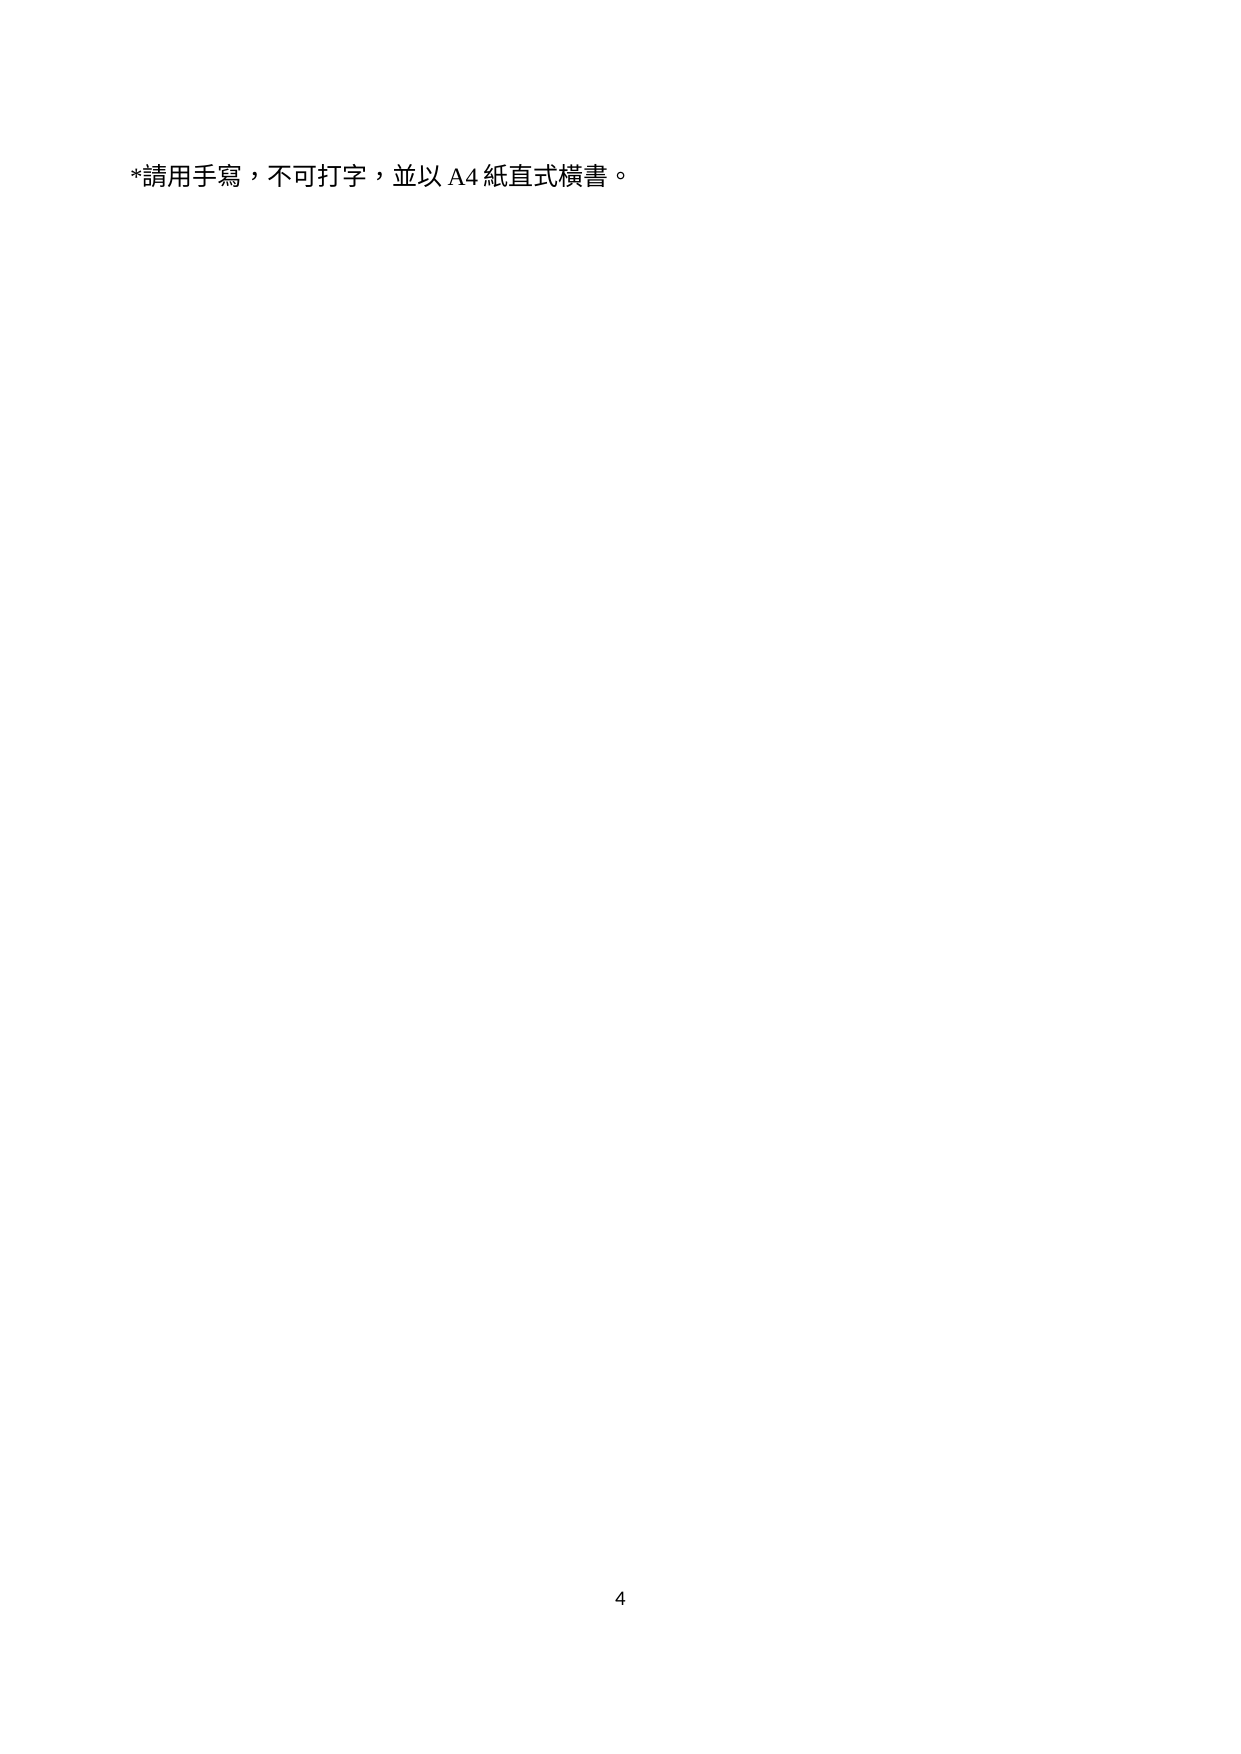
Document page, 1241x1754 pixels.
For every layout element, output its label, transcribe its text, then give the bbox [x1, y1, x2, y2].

text *請用手寫，不可打字，並以A4紙直式橫書。 [130, 133, 1110, 195]
